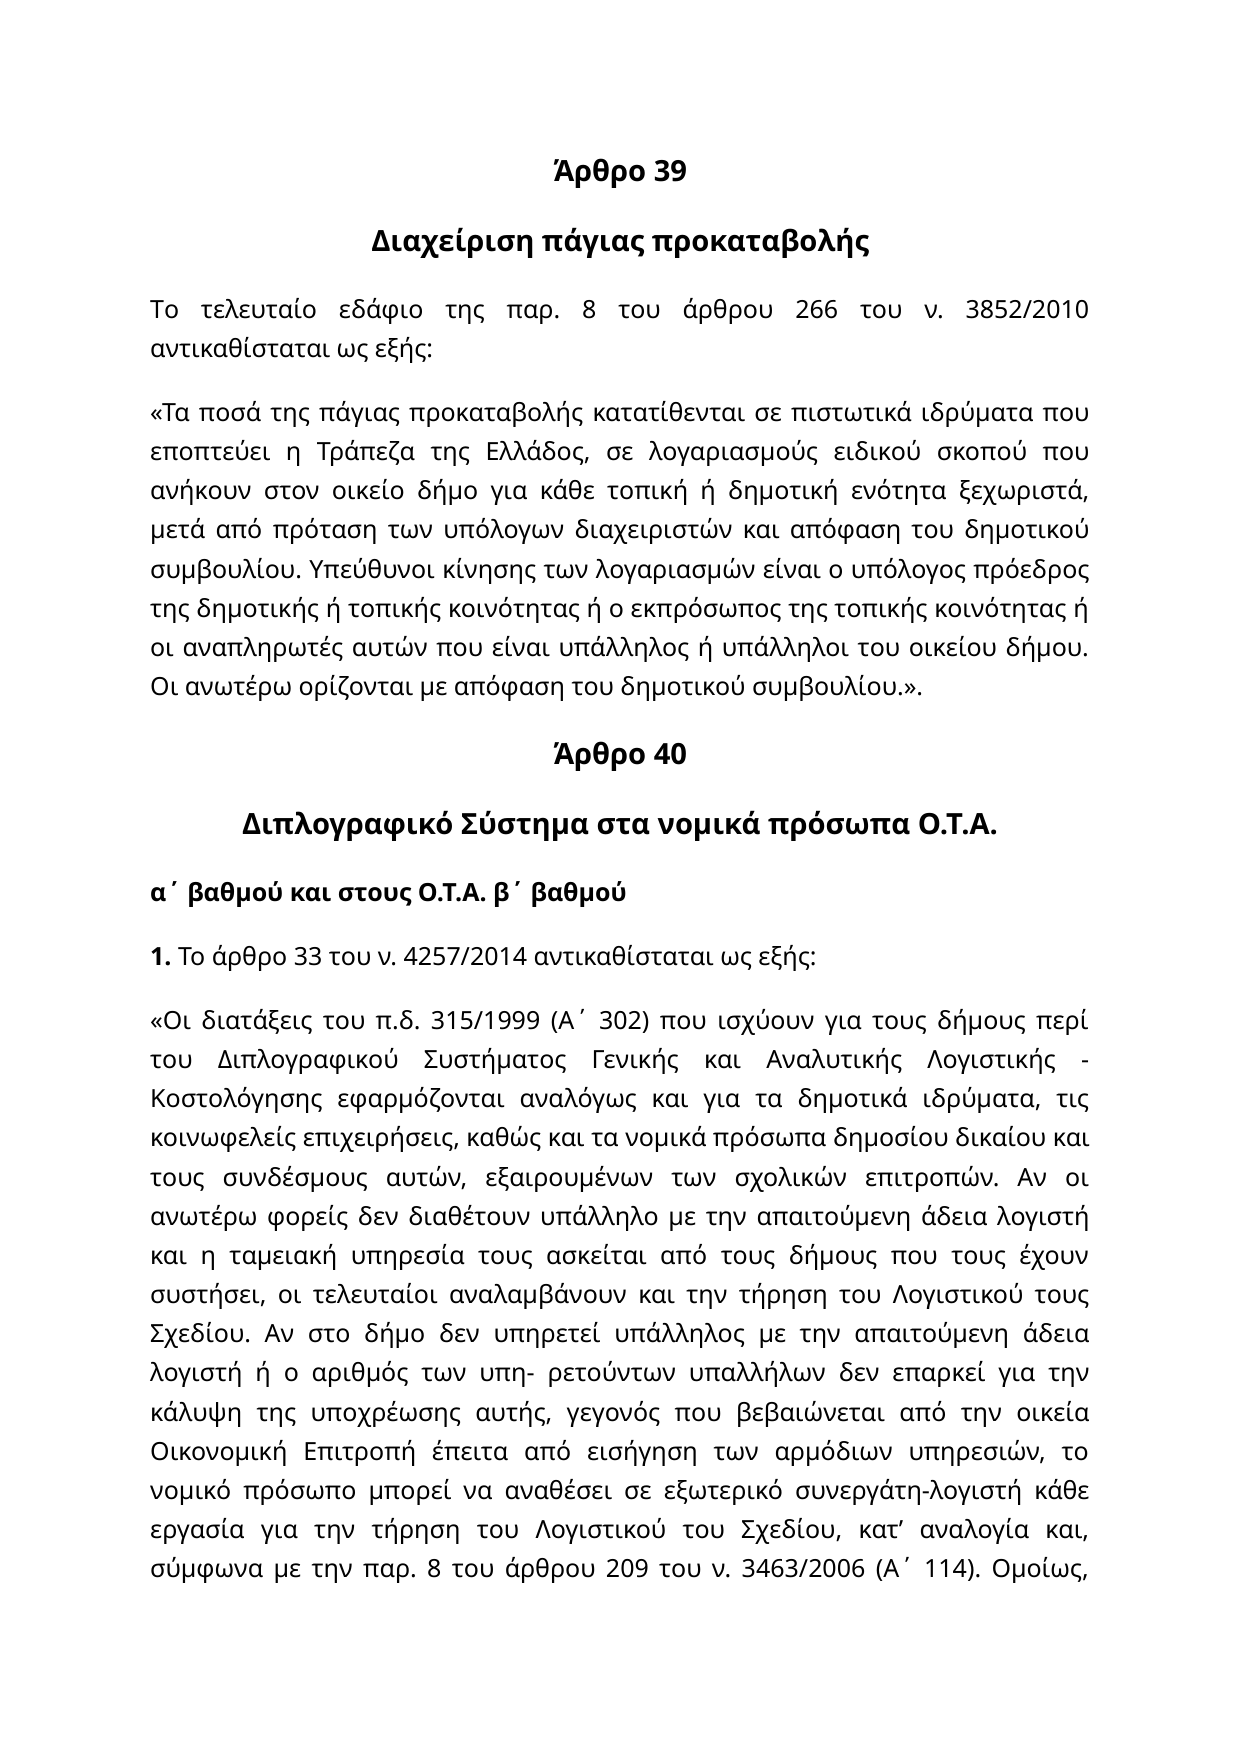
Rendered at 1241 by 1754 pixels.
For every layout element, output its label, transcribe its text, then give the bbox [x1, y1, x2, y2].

text «Οι διατάξεις του π.δ. 315/1999 (Α΄ 302) που ισχύουν για τους δήμους περί του Διπλογραφικού Συστήματος Γενικής και Αναλυτικής Λογιστικής - Κοστολόγησης εφαρμόζονται αναλόγως και για τα δημοτικά ιδρύματα, τις κοινωφελείς επιχειρήσεις, καθώς και τα νομικά πρόσωπα δημοσίου δικαίου και τους συνδέσμους αυτών, εξαιρουμένων των σχολικών επιτροπών. Αν οι ανωτέρω φορείς δεν διαθέτουν υπάλληλο με την απαιτούμενη άδεια λογιστή και η ταμειακή υπηρεσία τους ασκείται από τους δήμους που τους έχουν συστήσει, οι τελευταίοι αναλαμβάνουν και την τήρηση του Λογιστικού τους Σχεδίου. Αν στο δήμο δεν υπηρετεί υπάλληλος με την απαιτούμενη άδεια λογιστή ή ο αριθμός των υπη- ρετούντων υπαλλήλων δεν επαρκεί για την κάλυψη της υποχρέωσης αυτής, γεγονός που βεβαιώνεται από την οικεία Οικονομική Επιτροπή έπειτα από εισήγηση των αρμόδιων υπηρεσιών, το νομικό πρόσωπο μπορεί να αναθέσει σε εξωτερικό συνεργάτη-λογιστή κάθε εργασία για την τήρηση του Λογιστικού του Σχεδίου, κατ’ αναλογία και, σύμφωνα με την παρ. 8 του άρθρου 209 του ν. 3463/2006 (Α΄ 114). Ομοίως, [150, 1002, 1090, 1585]
subtitle Άρθρο 39 [150, 150, 1090, 190]
subtitle Διπλογραφικό Σύστημα στα νομικά πρόσωπα Ο.Τ.Α. [150, 803, 1090, 843]
text 1. Το άρθρο 33 του ν. 4257/2014 αντικαθίσταται ως εξής: [150, 938, 1090, 972]
text «Τα ποσά της πάγιας προκαταβολής κατατίθενται σε πιστωτικά ιδρύματα που εποπτεύει η Τράπεζα της Ελλάδος, σε λογαριασμούς ειδικού σκοπού που ανήκουν στον οικείο δήμο για κάθε τοπική ή δημοτική ενότητα ξεχωριστά, μετά από πρόταση των υπόλογων διαχειριστών και απόφαση του δημοτικού συμβουλίου. Υπεύθυνοι κίνησης των λογαριασμών είναι ο υπόλογος πρόεδρος της δημοτικής ή τοπικής κοινότητας ή ο εκπρόσωπος της τοπικής κοινότητας ή οι αναπληρωτές αυτών που είναι υπάλληλος ή υπάλληλοι του οικείου δήμου. Οι ανωτέρω ορίζονται με απόφαση του δημοτικού συμβουλίου.». [150, 394, 1090, 703]
text Tο τελευταίο εδάφιο της παρ. 8 του άρθρου 266 του ν. 3852/2010 αντικαθίσταται ως εξής: [150, 291, 1090, 364]
subtitle Διαχείριση πάγιας προκαταβολής [150, 221, 1090, 260]
subtitle Άρθρο 40 [150, 733, 1090, 773]
text α΄ βαθμού και στους Ο.Τ.Α. β΄ βαθμού [150, 874, 1090, 908]
